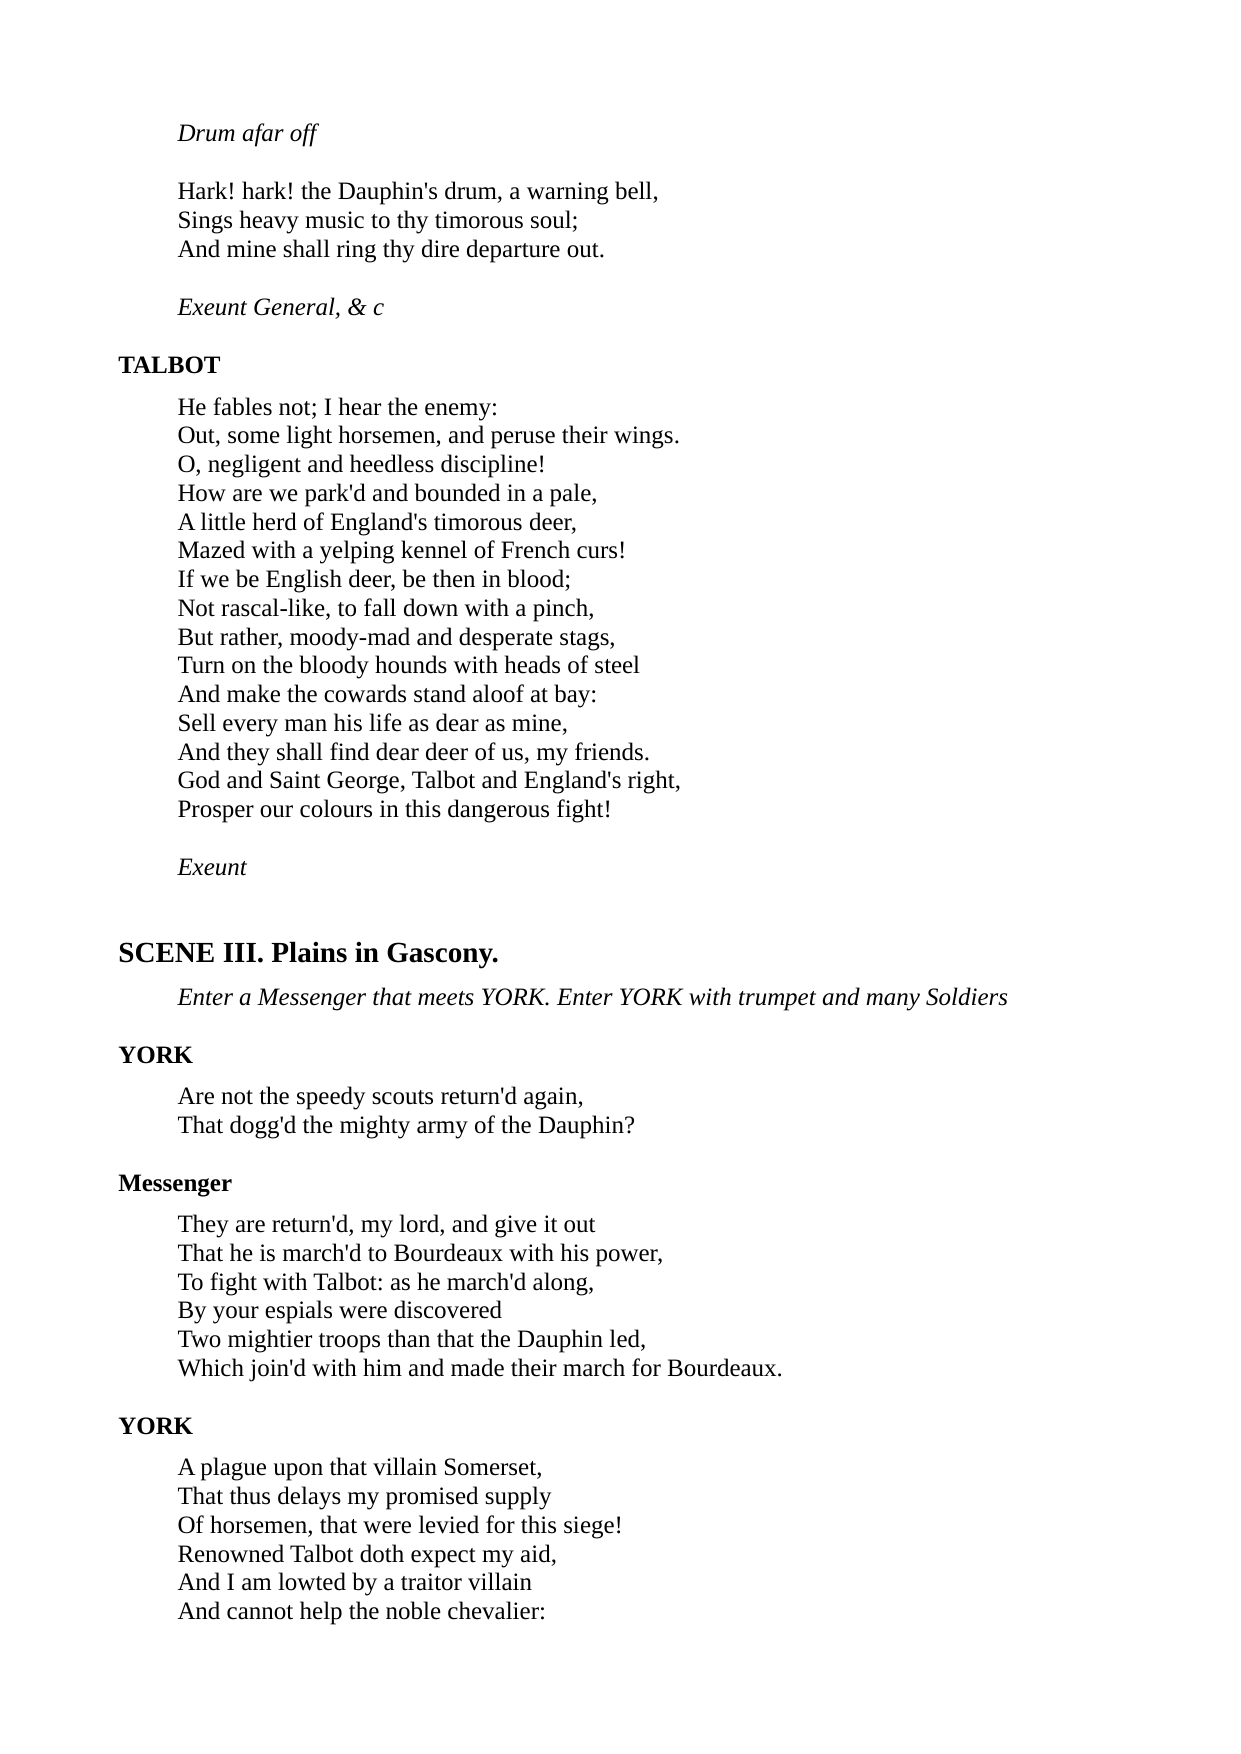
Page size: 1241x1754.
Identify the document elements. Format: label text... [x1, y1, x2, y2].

text TALBOT [118, 350, 1122, 379]
text Exeunt General, & c [177, 292, 1063, 321]
text Are not the speedy scouts return'd again, That dogg'd the mighty army of the Dauphin? [177, 1081, 1063, 1138]
text YORK [118, 1040, 1122, 1068]
text Exeunt [177, 852, 1063, 881]
text Messenger [118, 1168, 1122, 1197]
text Hark! hark! the Dauphin's drum, a warning bell, Sings heavy music to thy timorous soul; And mine shall ring thy dire departure out. [177, 176, 1063, 263]
subtitle SCENE III. Plains in Gascony. [118, 936, 1122, 969]
text They are return'd, my lord, and give it out That he is march'd to Bourdeaux with his power, To fight with Talbot: as he march'd along, By your espials were discovered Two mightier troops than that the Dauphin led, Which join'd with him and made their march for Bourdeaux. [177, 1209, 1063, 1382]
text YORK [118, 1411, 1122, 1440]
text Enter a Messenger that meets YORK. Enter YORK with trumpet and many Soldiers [177, 982, 1063, 1010]
text He fables not; I hear the enemy: Out, some light horsemen, and peruse their wings. O, negligent and heedless discipline! How are we park'd and bounded in a pale, A little herd of England's timorous deer, Mazed with a yelping kennel of French curs! If we be English deer, be then in blood; Not rascal-like, to fall down with a pinch, But rather, moody-mad and desperate stags, Turn on the bloody hounds with heads of steel And make the cowards stand aloof at bay: Sell every man his life as dear as mine, And they shall find dear deer of us, my friends. God and Saint George, Talbot and England's right, Prosper our colours in this dangerous fight! [177, 392, 1063, 823]
text Drum afar off [177, 118, 1063, 147]
text A plague upon that villain Somerset, That thus delays my promised supply Of horsemen, that were levied for this siege! Renowned Talbot doth expect my aid, And I am lowted by a traitor villain And cannot help the noble chevalier: [177, 1452, 1063, 1625]
